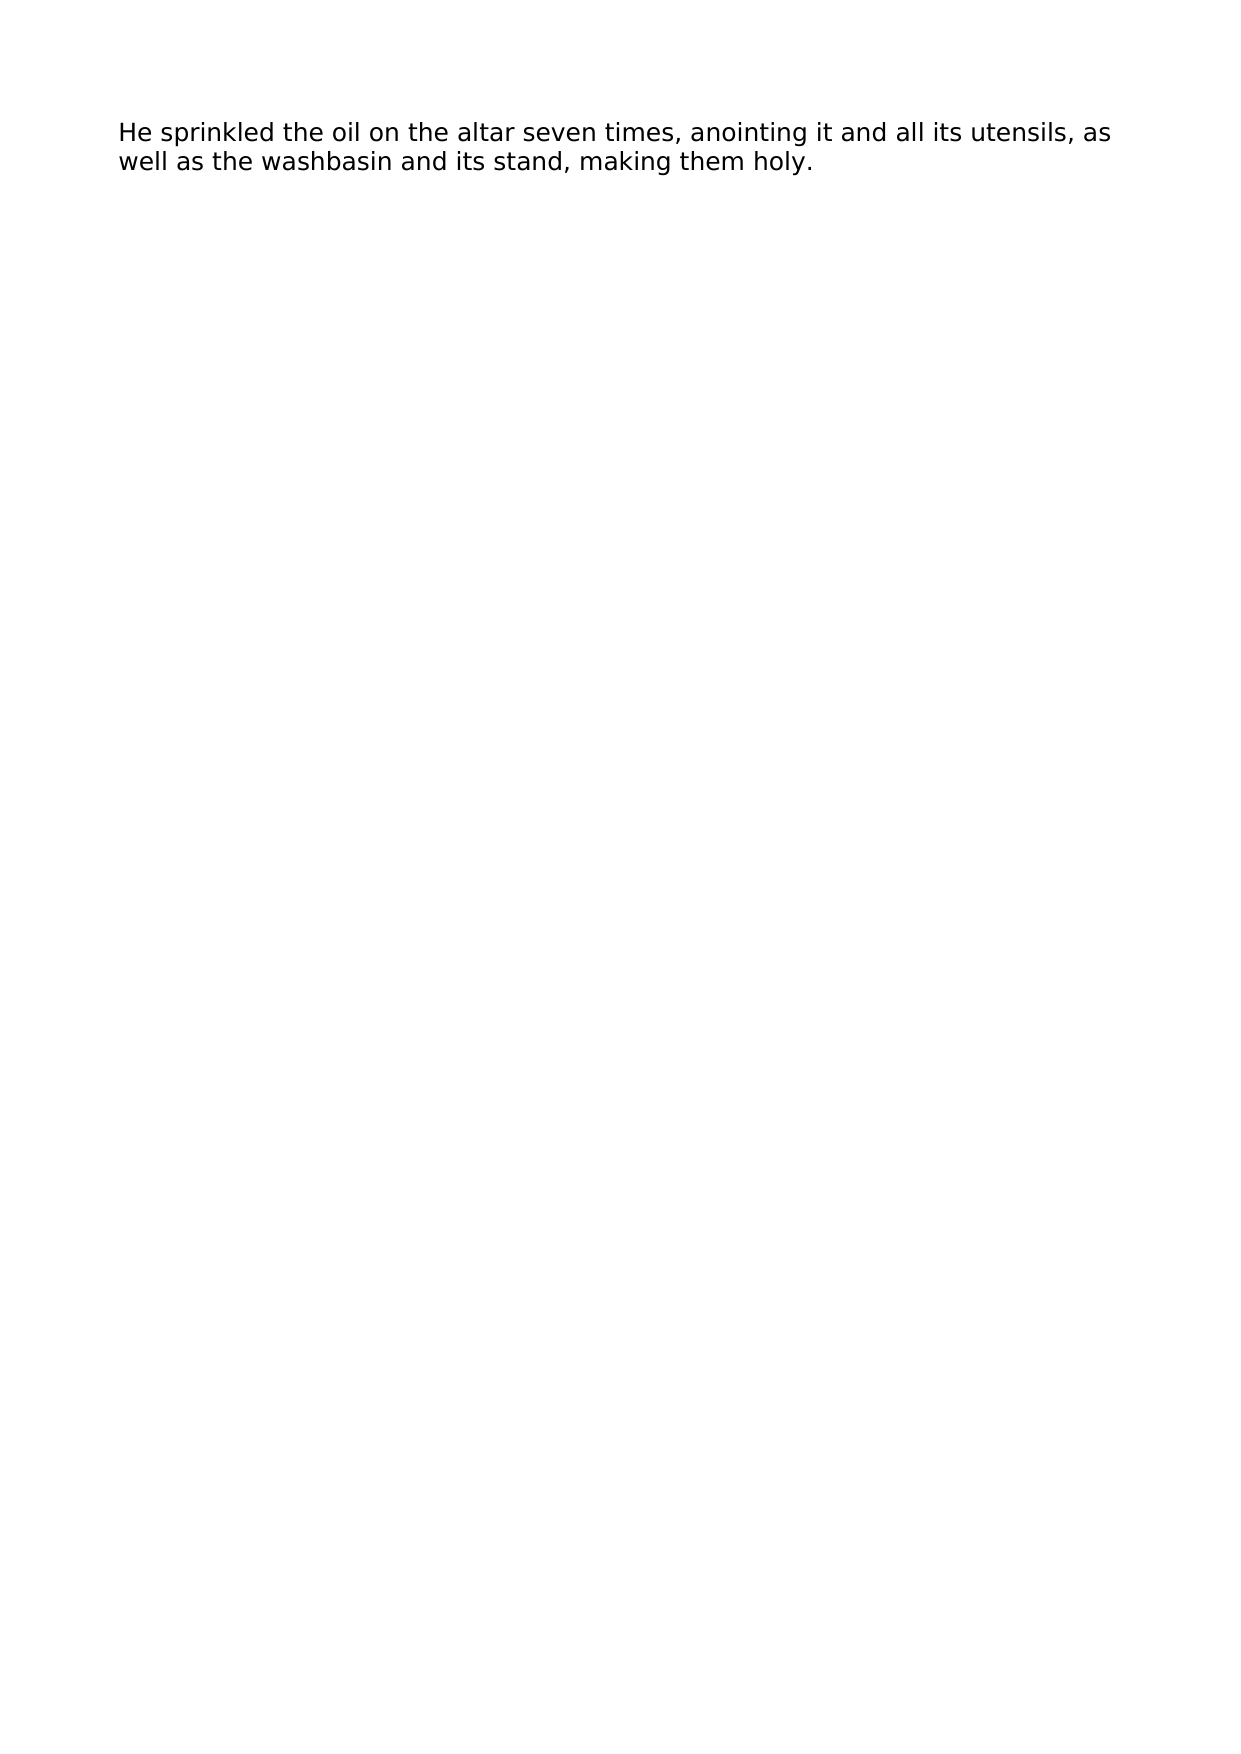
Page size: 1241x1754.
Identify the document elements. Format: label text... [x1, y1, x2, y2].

text He sprinkled the oil on the altar seven times, anointing it and all its utensils, as well as the washbasin and its stand, making them holy. [118, 118, 1122, 176]
